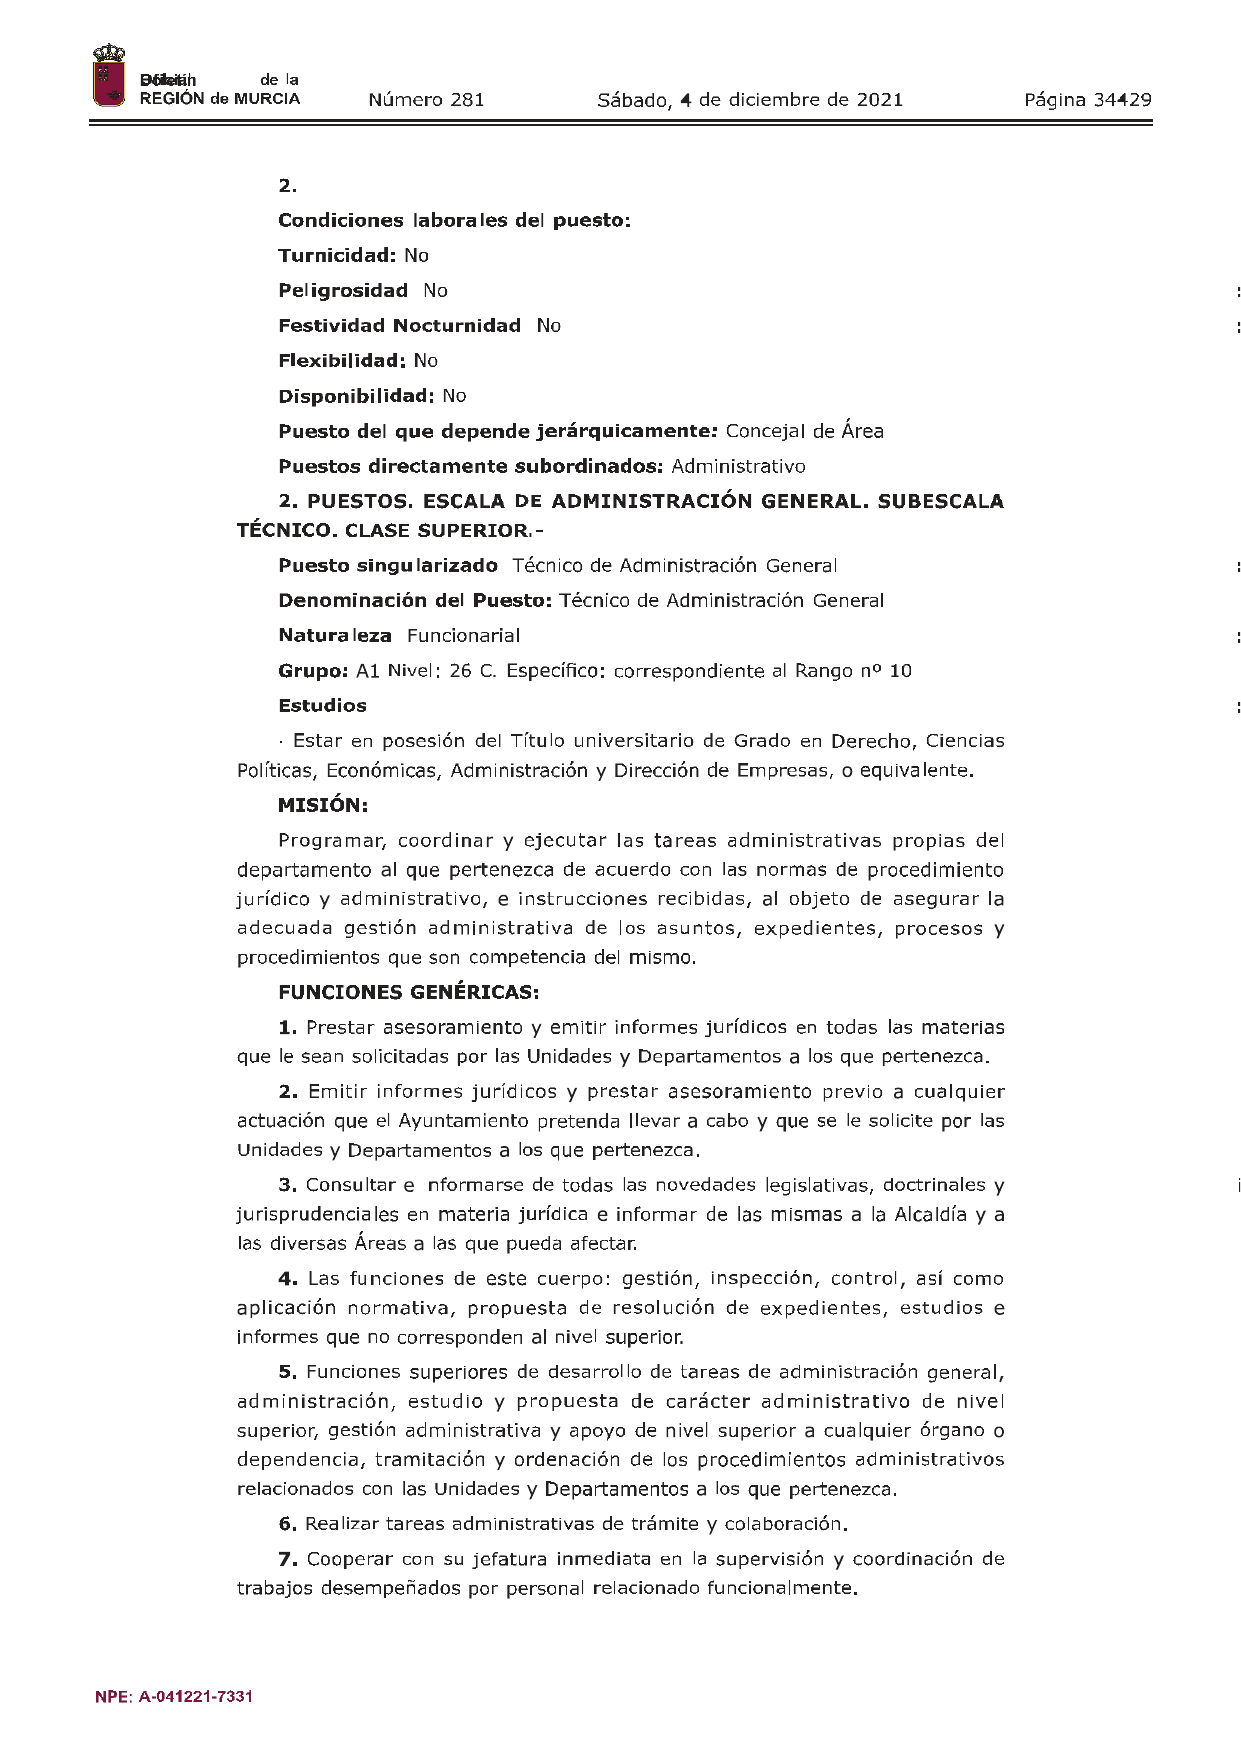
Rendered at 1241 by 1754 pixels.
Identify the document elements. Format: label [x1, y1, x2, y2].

picture [615, 1019, 698, 1035]
picture [681, 1365, 740, 1379]
picture [855, 1452, 1005, 1467]
picture [237, 862, 372, 881]
picture [762, 493, 862, 509]
picture [654, 833, 672, 848]
picture [515, 212, 544, 228]
picture [594, 949, 620, 965]
picture [588, 1085, 659, 1102]
picture [893, 894, 979, 910]
picture [623, 1177, 647, 1192]
picture [395, 427, 433, 442]
picture [429, 1177, 524, 1192]
picture [307, 1551, 394, 1570]
picture [280, 1048, 294, 1064]
picture [679, 1422, 708, 1438]
picture [637, 593, 659, 608]
picture [307, 1020, 375, 1035]
picture [462, 836, 483, 848]
picture [375, 1206, 399, 1222]
picture [813, 423, 835, 439]
picture [269, 1298, 336, 1315]
picture [408, 1393, 463, 1409]
picture [410, 980, 539, 1000]
picture [788, 1397, 804, 1408]
picture [397, 1329, 523, 1348]
picture [926, 733, 1005, 748]
picture [680, 865, 712, 877]
picture [237, 1393, 259, 1409]
picture [816, 921, 883, 939]
picture [862, 663, 882, 678]
picture [368, 458, 508, 474]
picture [893, 834, 965, 851]
picture [536, 422, 717, 442]
picture [306, 1177, 363, 1192]
picture [424, 283, 448, 298]
picture [237, 1451, 365, 1471]
picture [410, 1366, 508, 1383]
picture [827, 92, 849, 107]
picture [352, 1048, 449, 1064]
picture [278, 212, 404, 228]
picture [809, 1048, 833, 1064]
picture [346, 836, 387, 851]
picture [557, 1551, 651, 1566]
picture [512, 556, 583, 573]
picture [942, 1117, 972, 1132]
picture [619, 556, 757, 573]
picture [479, 921, 573, 935]
picture [593, 1143, 693, 1161]
picture [388, 953, 422, 968]
picture [796, 663, 853, 682]
picture [537, 1274, 603, 1289]
picture [486, 1272, 527, 1286]
picture [402, 1555, 434, 1566]
picture [481, 213, 508, 228]
picture [981, 1113, 1005, 1128]
picture [294, 733, 343, 748]
picture [579, 1300, 602, 1315]
picture [386, 1517, 444, 1531]
picture [357, 559, 413, 576]
picture [351, 737, 373, 748]
picture [279, 283, 308, 298]
picture [666, 1397, 687, 1409]
picture [872, 1206, 885, 1222]
picture [707, 1580, 786, 1595]
picture [384, 388, 434, 403]
picture [238, 1142, 323, 1157]
picture [698, 1452, 846, 1471]
picture [366, 1177, 397, 1192]
picture [210, 92, 229, 105]
picture [375, 1450, 485, 1467]
picture [716, 1550, 824, 1570]
picture [824, 1426, 856, 1438]
picture [279, 793, 367, 813]
picture [970, 1395, 998, 1409]
picture [631, 1515, 699, 1531]
picture [630, 1452, 653, 1467]
picture [1026, 91, 1085, 111]
picture [660, 1555, 682, 1566]
picture [631, 1393, 654, 1409]
picture [625, 924, 646, 935]
picture [326, 1333, 360, 1348]
picture [550, 733, 565, 748]
picture [889, 1019, 913, 1035]
picture [279, 592, 427, 608]
picture [475, 733, 501, 748]
picture [639, 1049, 782, 1067]
picture [345, 523, 410, 538]
picture [279, 1365, 290, 1379]
picture [236, 1206, 371, 1225]
picture [559, 592, 629, 608]
picture [556, 1329, 596, 1344]
picture [450, 761, 588, 778]
picture [859, 1422, 912, 1441]
picture [454, 924, 469, 935]
picture [279, 1084, 291, 1099]
picture [760, 1300, 819, 1319]
picture [353, 628, 392, 643]
picture [869, 1113, 933, 1128]
picture [896, 924, 983, 939]
picture [519, 1142, 543, 1157]
picture [321, 1580, 461, 1599]
picture [429, 953, 460, 965]
picture [279, 318, 385, 333]
picture [789, 891, 850, 910]
picture [450, 663, 472, 678]
picture [841, 418, 884, 439]
picture [439, 1207, 510, 1222]
picture [362, 1485, 393, 1496]
picture [377, 1084, 463, 1099]
picture [957, 1301, 983, 1315]
picture [796, 1023, 817, 1035]
picture [368, 1333, 390, 1344]
picture [369, 91, 443, 107]
picture [406, 1422, 541, 1438]
picture [705, 1018, 787, 1038]
picture [548, 1364, 623, 1379]
picture [511, 732, 547, 748]
picture [725, 1515, 841, 1531]
picture [354, 1231, 407, 1251]
picture [451, 92, 484, 107]
picture [738, 1206, 762, 1222]
picture [383, 732, 465, 752]
picture [454, 1271, 476, 1286]
picture [699, 92, 721, 107]
picture [550, 1021, 607, 1035]
picture [428, 920, 450, 935]
picture [771, 1208, 843, 1222]
picture [982, 1551, 1005, 1566]
picture [237, 1424, 319, 1441]
picture [878, 493, 1005, 509]
picture [726, 1300, 749, 1315]
picture [936, 1205, 967, 1222]
picture [357, 423, 386, 439]
picture [302, 1392, 396, 1412]
picture [414, 212, 477, 228]
picture [507, 1580, 584, 1599]
picture [334, 1117, 368, 1132]
picture [754, 920, 813, 939]
picture [706, 1113, 749, 1128]
picture [376, 1113, 390, 1128]
picture [976, 832, 999, 848]
picture [480, 663, 496, 678]
picture [279, 833, 322, 851]
picture [260, 73, 279, 86]
picture [398, 832, 452, 848]
picture [263, 1397, 279, 1408]
picture [817, 1117, 837, 1128]
picture [924, 762, 968, 778]
picture [716, 1481, 740, 1496]
picture [327, 761, 442, 781]
picture [690, 1392, 751, 1409]
picture [517, 1394, 618, 1412]
picture [452, 1516, 595, 1531]
picture [841, 1052, 874, 1067]
picture [551, 1146, 584, 1161]
picture [563, 862, 586, 877]
picture [243, 1329, 319, 1344]
picture [238, 761, 318, 781]
picture [239, 1236, 262, 1251]
picture [532, 1177, 554, 1192]
picture [668, 1085, 812, 1099]
picture [279, 388, 375, 407]
picture [711, 1270, 820, 1289]
picture [350, 1271, 367, 1286]
picture [772, 663, 786, 678]
picture [826, 1019, 878, 1035]
picture [748, 1485, 781, 1500]
picture [594, 1580, 700, 1595]
picture [953, 1274, 1004, 1286]
picture [507, 1236, 562, 1254]
picture [800, 737, 822, 748]
picture [916, 1270, 944, 1286]
picture [235, 92, 301, 105]
picture [657, 924, 690, 935]
picture [238, 949, 380, 968]
picture [344, 919, 416, 939]
picture [613, 1303, 654, 1315]
picture [237, 1052, 271, 1067]
picture [955, 1085, 1006, 1102]
picture [474, 593, 551, 608]
picture [301, 1052, 344, 1064]
picture [615, 761, 699, 778]
picture [279, 985, 403, 1000]
picture [279, 459, 361, 474]
picture [238, 1481, 354, 1496]
picture [853, 1550, 973, 1566]
picture [96, 1690, 132, 1703]
picture [706, 1206, 728, 1222]
picture [914, 1087, 947, 1099]
picture [450, 863, 554, 881]
picture [93, 43, 126, 107]
picture [279, 424, 350, 439]
picture [734, 733, 791, 748]
picture [518, 1205, 588, 1225]
picture [723, 862, 747, 877]
picture [435, 593, 464, 608]
picture [279, 493, 291, 508]
picture [515, 458, 663, 474]
picture [309, 1271, 340, 1286]
picture [394, 318, 521, 333]
picture [517, 1364, 539, 1379]
picture [703, 733, 725, 748]
picture [729, 92, 820, 107]
picture [585, 920, 607, 935]
picture [922, 1021, 1005, 1035]
picture [546, 1481, 689, 1500]
picture [882, 1050, 983, 1067]
picture [666, 592, 804, 608]
picture [349, 1143, 492, 1161]
picture [398, 1113, 529, 1132]
picture [507, 662, 598, 682]
picture [574, 733, 694, 748]
picture [519, 892, 648, 906]
picture [823, 1085, 883, 1102]
picture [630, 951, 690, 965]
picture [308, 493, 407, 509]
picture [516, 494, 542, 508]
picture [900, 1300, 954, 1315]
picture [279, 1516, 291, 1531]
picture [237, 1580, 313, 1599]
picture [627, 1364, 642, 1379]
picture [469, 950, 586, 968]
picture [307, 1365, 401, 1379]
picture [554, 213, 630, 231]
picture [860, 764, 920, 781]
picture [836, 862, 858, 877]
picture [891, 663, 912, 678]
picture [726, 423, 799, 442]
picture [528, 1048, 612, 1064]
picture [748, 1364, 770, 1379]
picture [602, 1516, 624, 1531]
picture [286, 73, 298, 86]
picture [236, 890, 310, 910]
picture [278, 247, 396, 263]
picture [538, 318, 561, 333]
picture [922, 1393, 945, 1409]
picture [417, 558, 498, 573]
picture [444, 1555, 464, 1566]
picture [138, 1690, 252, 1703]
picture [663, 1452, 688, 1467]
picture [407, 1210, 429, 1222]
picture [790, 1482, 890, 1500]
picture [406, 865, 440, 881]
picture [623, 836, 644, 848]
picture [472, 1551, 547, 1570]
picture [894, 1206, 933, 1222]
picture [279, 1177, 290, 1192]
picture [650, 1364, 672, 1379]
picture [408, 628, 514, 643]
picture [270, 1236, 347, 1251]
picture [1094, 92, 1152, 107]
picture [693, 1551, 707, 1566]
picture [340, 891, 488, 909]
picture [622, 1270, 700, 1290]
picture [389, 663, 432, 678]
picture [312, 283, 408, 302]
picture [465, 1239, 499, 1254]
picture [656, 1177, 756, 1192]
picture [457, 1052, 488, 1067]
picture [636, 1113, 680, 1128]
picture [433, 1236, 457, 1251]
picture [342, 1516, 380, 1531]
picture [279, 353, 347, 368]
picture [237, 518, 331, 538]
picture [883, 1177, 986, 1192]
picture [766, 558, 832, 573]
picture [328, 1421, 396, 1441]
picture [279, 628, 349, 643]
picture [562, 1177, 613, 1193]
picture [590, 558, 612, 573]
picture [424, 493, 506, 509]
picture [279, 558, 350, 573]
picture [279, 178, 291, 193]
picture [348, 1301, 456, 1318]
picture [569, 1426, 626, 1441]
picture [832, 733, 917, 752]
picture [435, 1481, 520, 1496]
picture [355, 353, 405, 368]
picture [598, 91, 673, 111]
picture [614, 663, 765, 682]
picture [779, 1363, 918, 1379]
picture [617, 1206, 698, 1222]
picture [371, 1272, 444, 1286]
picture [403, 1481, 427, 1496]
picture [663, 1298, 714, 1315]
picture [813, 593, 879, 608]
picture [738, 763, 834, 781]
picture [325, 836, 342, 848]
picture [606, 1330, 683, 1348]
picture [927, 1368, 991, 1383]
picture [762, 1393, 784, 1409]
picture [237, 1112, 325, 1128]
picture [658, 891, 752, 909]
picture [595, 862, 671, 877]
picture [306, 1517, 339, 1531]
picture [671, 458, 806, 474]
picture [468, 1301, 567, 1319]
picture [570, 1236, 636, 1251]
picture [826, 1394, 910, 1409]
picture [415, 353, 438, 368]
picture [822, 1301, 888, 1318]
picture [727, 832, 882, 848]
picture [793, 1581, 852, 1595]
picture [868, 862, 1004, 881]
picture [693, 921, 742, 939]
picture [766, 1177, 874, 1196]
picture [496, 1048, 520, 1064]
picture [757, 865, 827, 877]
picture [466, 1395, 483, 1409]
picture [309, 1084, 368, 1099]
picture [847, 1113, 861, 1128]
picture [857, 92, 903, 107]
picture [920, 1421, 985, 1441]
picture [405, 248, 428, 263]
picture [237, 920, 332, 935]
picture [443, 389, 467, 403]
picture [860, 891, 882, 906]
picture [278, 663, 348, 682]
picture [279, 698, 367, 713]
picture [551, 489, 752, 509]
picture [676, 836, 717, 848]
picture [635, 1422, 657, 1438]
picture [418, 523, 532, 538]
picture [471, 1083, 557, 1103]
picture [140, 73, 204, 105]
picture [831, 1271, 897, 1286]
picture [525, 833, 607, 851]
picture [718, 1424, 797, 1441]
picture [514, 1451, 620, 1467]
picture [776, 1117, 809, 1132]
picture [538, 1113, 620, 1132]
picture [469, 1584, 499, 1599]
picture [441, 423, 530, 442]
picture [707, 762, 729, 778]
picture [383, 1021, 523, 1035]
